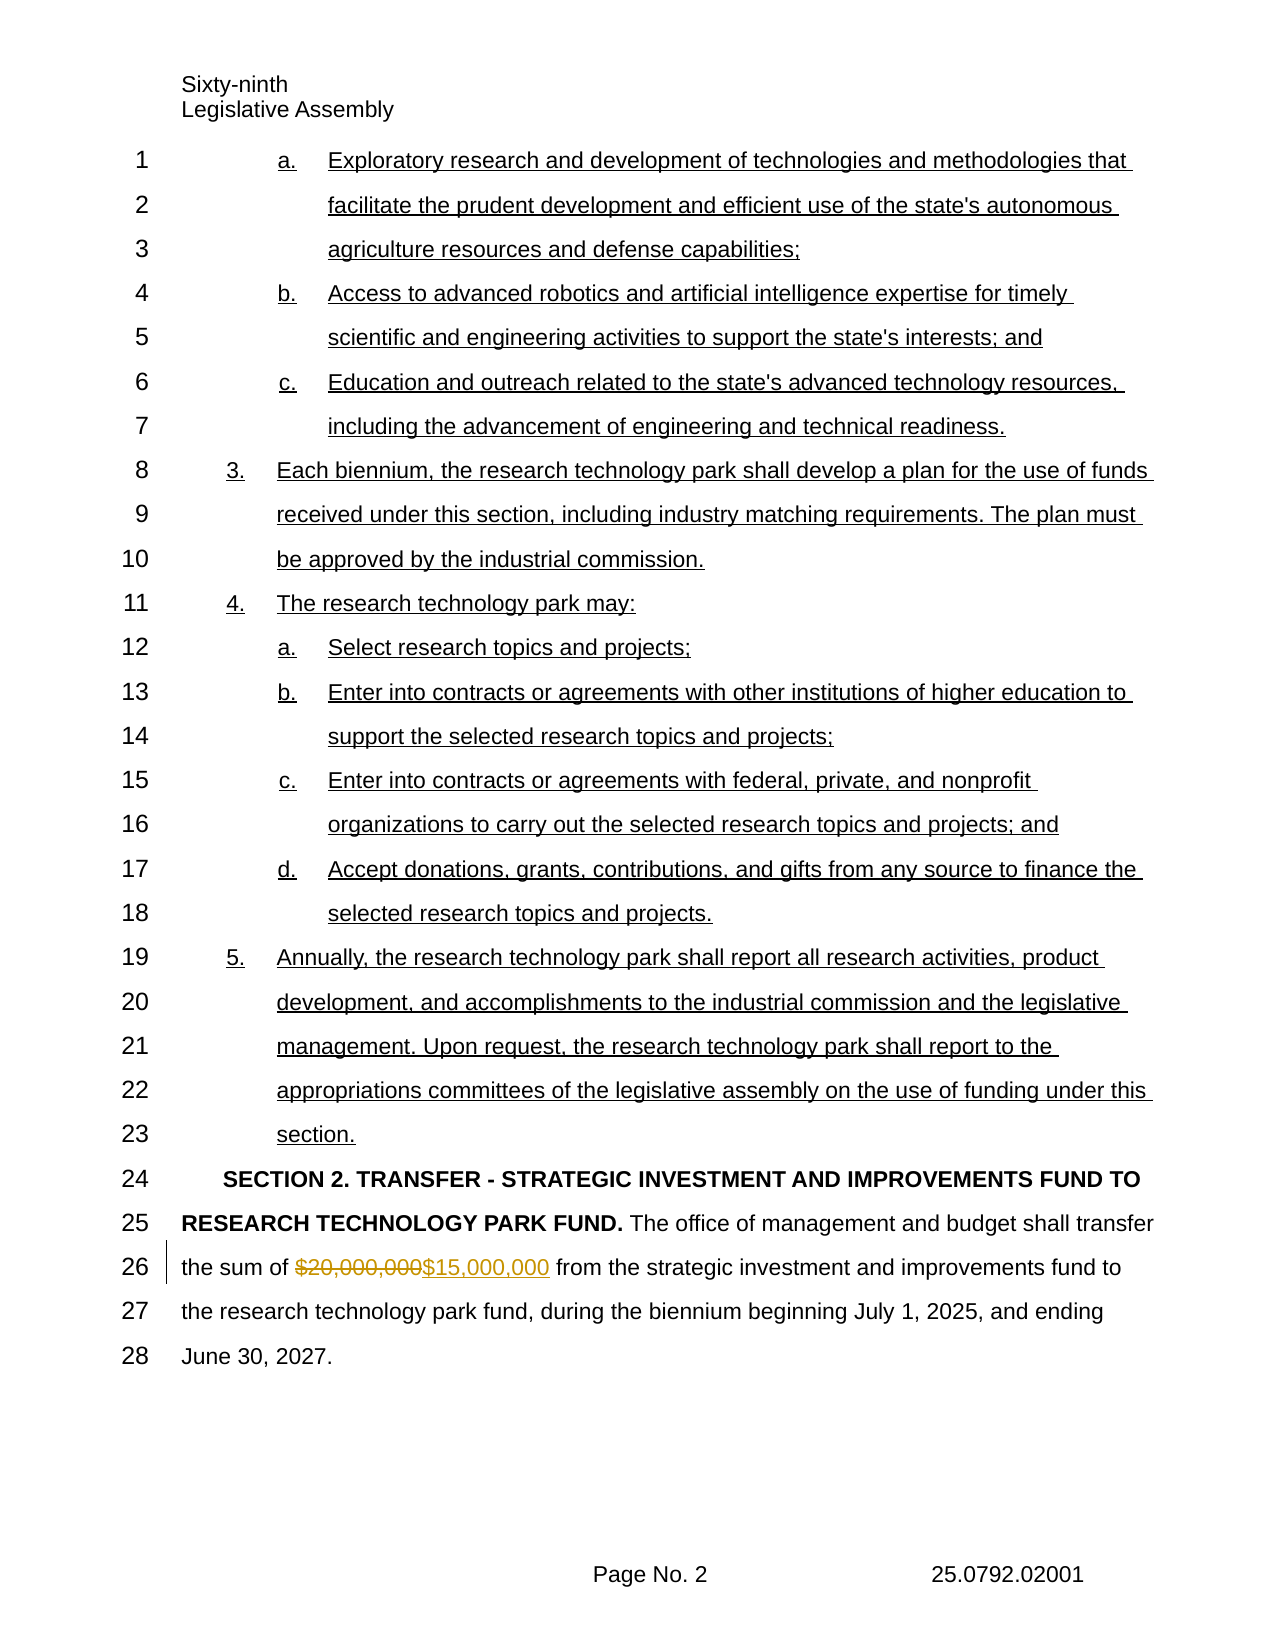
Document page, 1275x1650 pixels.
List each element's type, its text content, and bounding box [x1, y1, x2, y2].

text 3. Each biennium, the research technology park shall develop a plan for the use of funds received under this section, including industry matching requirements. The plan must be approved by the industrial commission. [181, 443, 1154, 576]
text a. Exploratory research and development of technologies and methodologies that facilitate the prudent development and efficient use of the state's autonomous agriculture resources and defense capabilities; [181, 133, 1154, 266]
text b. Access to advanced robotics and artificial intelligence expertise for timely scientific and engineering activities to support the state's interests; and [181, 266, 1154, 355]
text SECTION 2. TRANSFER - STRATEGIC INVESTMENT AND IMPROVEMENTS FUND TO RESEARCH TECHNOLOGY PARK FUND. The office of management and budget shall transfer the sum of $15,000,000 from the strategic investment and improvements fund to the research technology park fund, during the biennium beginning July 1, 2025, and ending June 30, 2027. [181, 1152, 1154, 1373]
text c. Education and outreach related to the state's advanced technology resources, including the advancement of engineering and technical readiness. [181, 355, 1154, 443]
text b. Enter into contracts or agreements with other institutions of higher education to support the selected research topics and projects; [181, 664, 1154, 753]
text c. Enter into contracts or agreements with federal, private, and nonprofit organizations to carry out the selected research topics and projects; and [181, 753, 1154, 842]
text 4. The research technology park may: [181, 576, 1154, 620]
text d. Accept donations, grants, contributions, and gifts from any source to finance the selected research topics and projects. [181, 842, 1154, 930]
text a. Select research topics and projects; [181, 620, 1154, 664]
text 5. Annually, the research technology park shall report all research activities, product development, and accomplishments to the industrial commission and the legislative management. Upon request, the research technology park shall report to the appropriations committees of the legislative assembly on the use of funding under this section. [181, 930, 1154, 1152]
